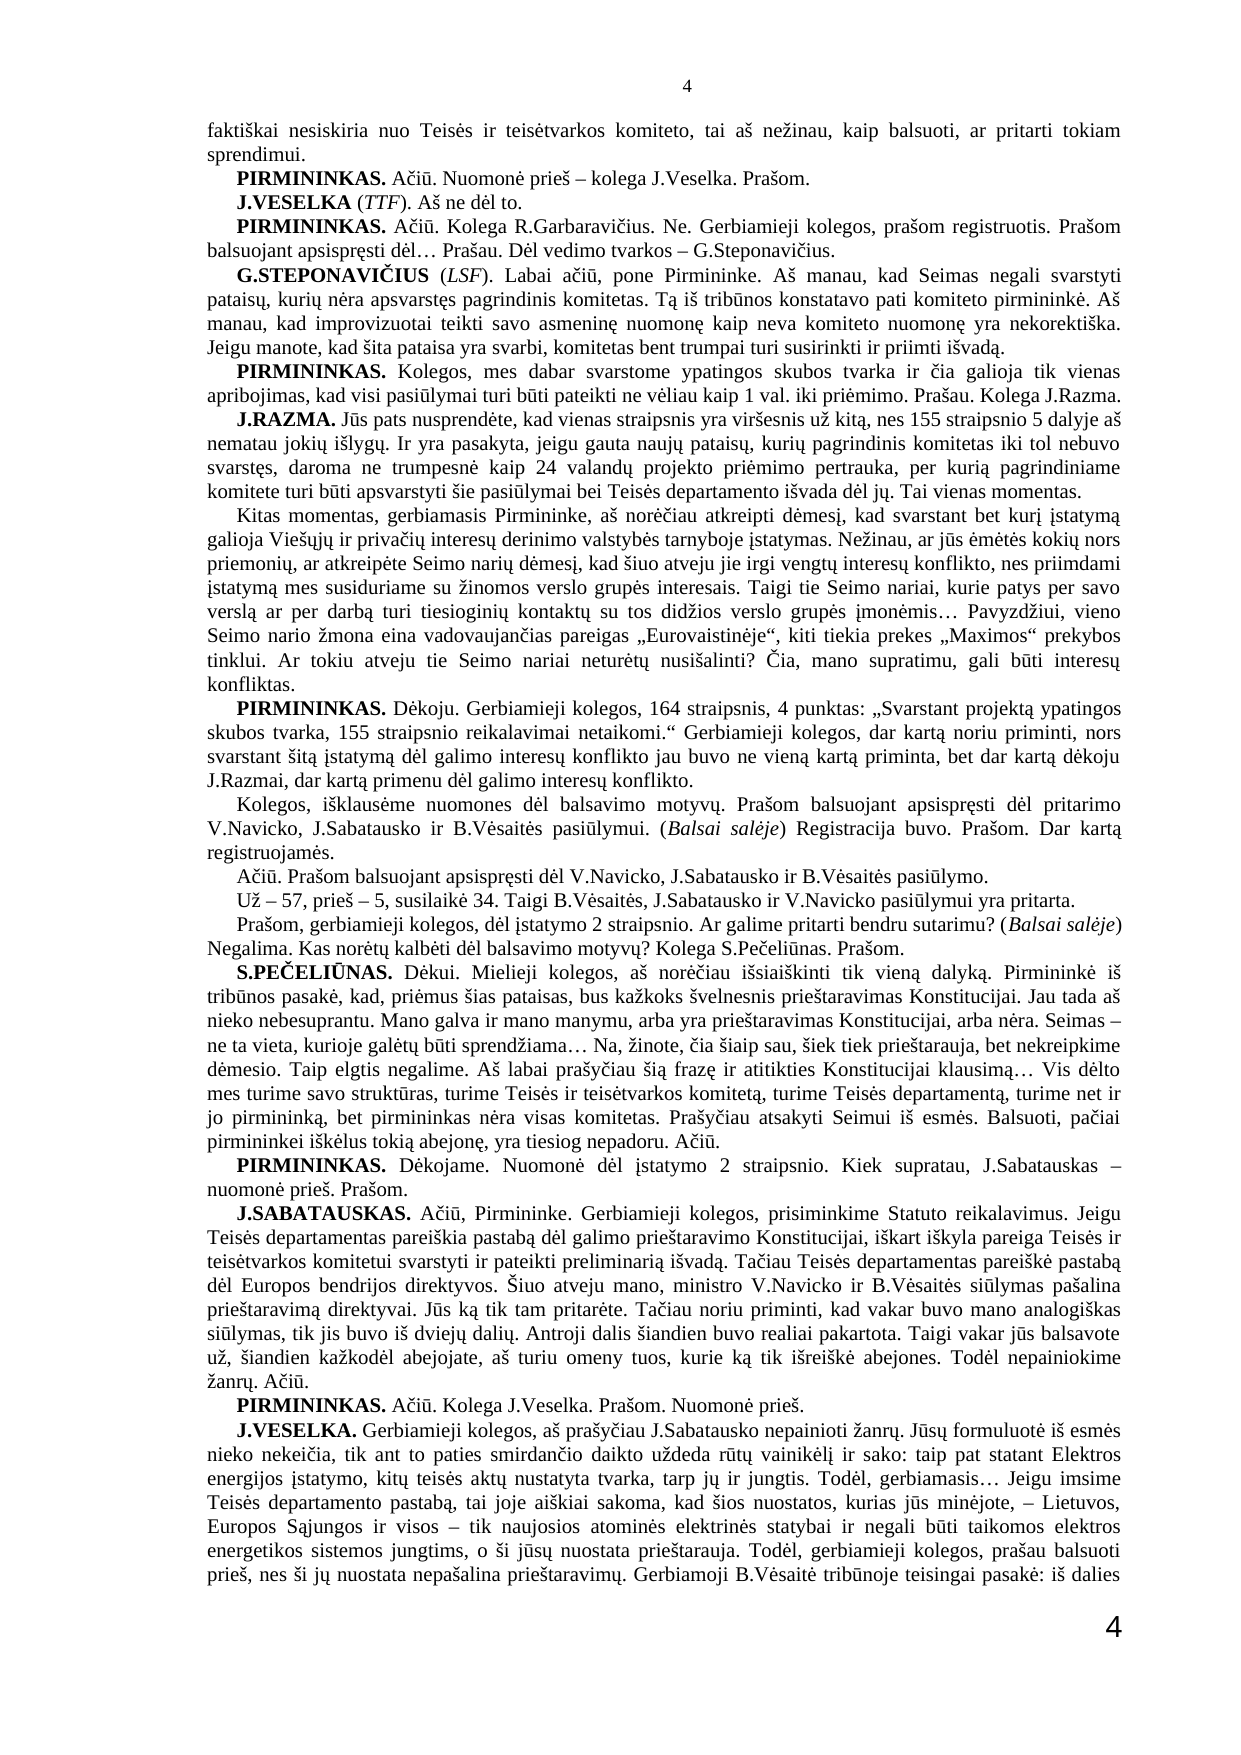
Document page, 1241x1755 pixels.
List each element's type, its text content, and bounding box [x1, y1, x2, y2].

text PIRMININKAS. Ačiū. Kolega R.Garbaravičius. Ne. Gerbiamieji kolegos, prašom registruotis. Prašom balsuojant apsispręsti dėl… Prašau. Dėl vedimo tvarkos – G.Steponavičius. [207, 214, 1122, 262]
text S.PEČELIŪNAS. Dėkui. Mielieji kolegos, aš norėčiau išsiaiškinti tik vieną dalyką. Pirmininkė iš tribūnos pasakė, kad, priėmus šias pataisas, bus kažkoks švelnesnis prieštaravimas Konstitucijai. Jau tada aš nieko nebesuprantu. Mano galva ir mano manymu, arba yra prieštaravimas Konstitucijai, arba nėra. Seimas – ne ta vieta, kurioje galėtų būti sprendžiama… Na, žinote, čia šiaip sau, šiek tiek prieštarauja, bet nekreipkime dėmesio. Taip elgtis negalime. Aš labai prašyčiau šią frazę ir atitikties Konstitucijai klausimą… Vis dėlto mes turime savo struktūras, turime Teisės ir teisėtvarkos komitetą, turime Teisės departamentą, turime net ir jo pirmininką, bet pirmininkas nėra visas komitetas. Prašyčiau atsakyti Seimui iš esmės. Balsuoti, pačiai pirmininkei iškėlus tokią abejonę, yra tiesiog nepadoru. Ačiū. [207, 960, 1122, 1153]
text Prašom, gerbiamieji kolegos, dėl įstatymo 2 straipsnio. Ar galime pritarti bendru sutarimu? (Balsai salėje) Negalima. Kas norėtų kalbėti dėl balsavimo motyvų? Kolega S.Pečeliūnas. Prašom. [207, 912, 1122, 960]
text J.RAZMA. Jūs pats nusprendėte, kad vienas straipsnis yra viršesnis už kitą, nes 155 straipsnio 5 dalyje aš nematau jokių išlygų. Ir yra pasakyta, jeigu gauta naujų pataisų, kurių pagrindinis komitetas iki tol nebuvo svarstęs, daroma ne trumpesnė kaip 24 valandų projekto priėmimo pertrauka, per kurią pagrindiniame komitete turi būti apsvarstyti šie pasiūlymai bei Teisės departamento išvada dėl jų. Tai vienas momentas. [207, 407, 1122, 503]
text PIRMININKAS. Dėkojame. Nuomonė dėl įstatymo 2 straipsnio. Kiek supratau, J.Sabatauskas – nuomonė prieš. Prašom. [207, 1153, 1122, 1201]
text Už – 57, prieš – 5, susilaikė 34. Taigi B.Vėsaitės, J.Sabatausko ir V.Navicko pasiūlymui yra pritarta. [207, 888, 1122, 912]
text G.STEPONAVIČIUS (LSF). Labai ačiū, pone Pirmininke. Aš manau, kad Seimas negali svarstyti pataisų, kurių nėra apsvarstęs pagrindinis komitetas. Tą iš tribūnos konstatavo pati komiteto pirmininkė. Aš manau, kad improvizuotai teikti savo asmeninę nuomonę kaip neva komiteto nuomonę yra nekorektiška. Jeigu manote, kad šita pataisa yra svarbi, komitetas bent trumpai turi susirinkti ir priimti išvadą. [207, 262, 1122, 359]
text Kolegos, išklausėme nuomones dėl balsavimo motyvų. Prašom balsuojant apsispręsti dėl pritarimo V.Navicko, J.Sabatausko ir B.Vėsaitės pasiūlymui. (Balsai salėje) Registracija buvo. Prašom. Dar kartą registruojamės. [207, 792, 1122, 864]
text faktiškai nesiskiria nuo Teisės ir teisėtvarkos komiteto, tai aš nežinau, kaip balsuoti, ar pritarti tokiam sprendimui. [207, 118, 1122, 166]
text J.VESELKA. Gerbiamieji kolegos, aš prašyčiau J.Sabatausko nepainioti žanrų. Jūsų formuluotė iš esmės nieko nekeičia, tik ant to paties smirdančio daikto uždeda rūtų vainikėlį ir sako: taip pat statant Elektros energijos įstatymo, kitų teisės aktų nustatyta tvarka, tarp jų ir jungtis. Todėl, gerbiamasis… Jeigu imsime Teisės departamento pastabą, tai joje aiškiai sakoma, kad šios nuostatos, kurias jūs minėjote, – Lietuvos, Europos Sąjungos ir visos – tik naujosios atominės elektrinės statybai ir negali būti taikomos elektros energetikos sistemos jungtims, o ši jūsų nuostata prieštarauja. Todėl, gerbiamieji kolegos, prašau balsuoti prieš, nes ši jų nuostata nepašalina prieštaravimų. Gerbiamoji B.Vėsaitė tribūnoje teisingai pasakė: iš dalies [207, 1417, 1122, 1586]
text PIRMININKAS. Ačiū. Nuomonė prieš – kolega J.Veselka. Prašom. [207, 166, 1122, 190]
text PIRMININKAS. Kolegos, mes dabar svarstome ypatingos skubos tvarka ir čia galioja tik vienas apribojimas, kad visi pasiūlymai turi būti pateikti ne vėliau kaip 1 val. iki priėmimo. Prašau. Kolega J.Razma. [207, 359, 1122, 407]
text Ačiū. Prašom balsuojant apsispręsti dėl V.Navicko, J.Sabatausko ir B.Vėsaitės pasiūlymo. [207, 864, 1122, 888]
text Kitas momentas, gerbiamasis Pirmininke, aš norėčiau atkreipti dėmesį, kad svarstant bet kurį įstatymą galioja Viešųjų ir privačių interesų derinimo valstybės tarnyboje įstatymas. Nežinau, ar jūs ėmėtės kokių nors priemonių, ar atkreipėte Seimo narių dėmesį, kad šiuo atveju jie irgi vengtų interesų konflikto, nes priimdami įstatymą mes susiduriame su žinomos verslo grupės interesais. Taigi tie Seimo nariai, kurie patys per savo verslą ar per darbą turi tiesioginių kontaktų su tos didžios verslo grupės įmonėmis… Pavyzdžiui, vieno Seimo nario žmona eina vadovaujančias pareigas „Eurovaistinėje“, kiti tiekia prekes „Maximos“ prekybos tinklui. Ar tokiu atveju tie Seimo nariai neturėtų nusišalinti? Čia, mano supratimu, gali būti interesų konfliktas. [207, 503, 1122, 696]
text PIRMININKAS. Dėkoju. Gerbiamieji kolegos, 164 straipsnis, 4 punktas: „Svarstant projektą ypatingos skubos tvarka, 155 straipsnio reikalavimai netaikomi.“ Gerbiamieji kolegos, dar kartą noriu priminti, nors svarstant šitą įstatymą dėl galimo interesų konflikto jau buvo ne vieną kartą priminta, bet dar kartą dėkoju J.Razmai, dar kartą primenu dėl galimo interesų konflikto. [207, 696, 1122, 792]
text J.VESELKA (TTF). Aš ne dėl to. [207, 190, 1122, 214]
text J.SABATAUSKAS. Ačiū, Pirmininke. Gerbiamieji kolegos, prisiminkime Statuto reikalavimus. Jeigu Teisės departamentas pareiškia pastabą dėl galimo prieštaravimo Konstitucijai, iškart iškyla pareiga Teisės ir teisėtvarkos komitetui svarstyti ir pateikti preliminarią išvadą. Tačiau Teisės departamentas pareiškė pastabą dėl Europos bendrijos direktyvos. Šiuo atveju mano, ministro V.Navicko ir B.Vėsaitės siūlymas pašalina prieštaravimą direktyvai. Jūs ką tik tam pritarėte. Tačiau noriu priminti, kad vakar buvo mano analogiškas siūlymas, tik jis buvo iš dviejų dalių. Antroji dalis šiandien buvo realiai pakartota. Taigi vakar jūs balsavote už, šiandien kažkodėl abejojate, aš turiu omeny tuos, kurie ką tik išreiškė abejones. Todėl nepainiokime žanrų. Ačiū. [207, 1201, 1122, 1393]
text PIRMININKAS. Ačiū. Kolega J.Veselka. Prašom. Nuomonė prieš. [207, 1393, 1122, 1417]
